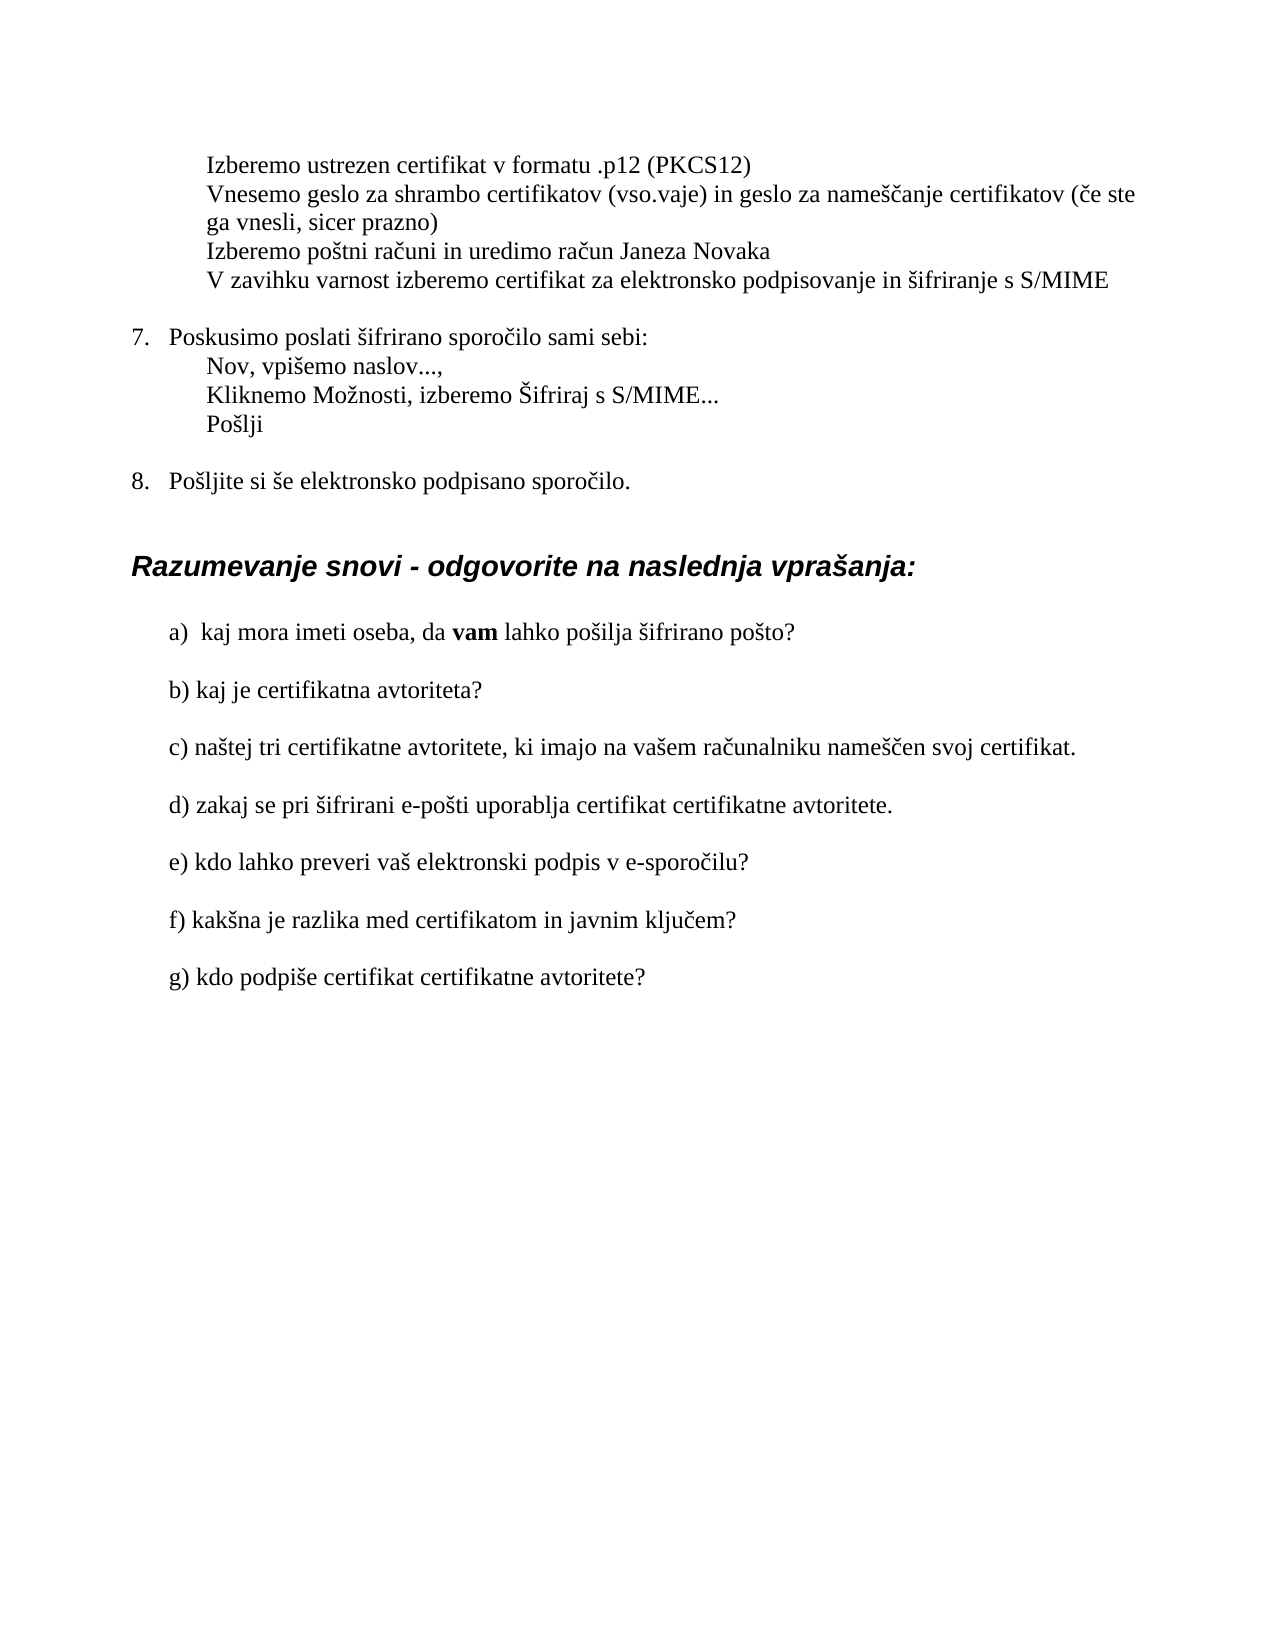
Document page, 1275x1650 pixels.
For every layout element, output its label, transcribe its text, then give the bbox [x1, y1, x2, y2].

text g) kdo podpiše certifikat certifikatne avtoritete? [169, 962, 1144, 991]
subtitle Razumevanje snovi - odgovorite na naslednja vprašanja: [131, 549, 1144, 582]
text f) kakšna je razlika med certifikatom in javnim ključem? [169, 905, 1144, 933]
text b) kaj je certifikatna avtoriteta? [169, 675, 1144, 703]
text a) kaj mora imeti oseba, da vam lahko pošilja šifrirano pošto? [169, 617, 1144, 646]
text Izberemo ustrezen certifikat v formatu .p12 (PKCS12) [206, 150, 1144, 179]
list Pošljite si še elektronsko podpisano sporočilo. [131, 466, 1144, 495]
text Vnesemo geslo za shrambo certifikatov (vso.vaje) in geslo za nameščanje certifikatov (če ste ga vnesli, sicer prazno) [206, 179, 1144, 236]
text Pošlji [206, 409, 1144, 437]
text Kliknemo Možnosti, izberemo Šifriraj s S/MIME... [206, 380, 1144, 409]
text V zavihku varnost izberemo certifikat za elektronsko podpisovanje in šifriranje s S/MIME [206, 265, 1144, 294]
text c) naštej tri certifikatne avtoritete, ki imajo na vašem računalniku nameščen svoj certifikat. [169, 732, 1144, 761]
text e) kdo lahko preveri vaš elektronski podpis v e-sporočilu? [169, 847, 1144, 876]
list Poskusimo poslati šifrirano sporočilo sami sebi: [131, 322, 1144, 351]
text Nov, vpišemo naslov..., [206, 351, 1144, 380]
text d) zakaj se pri šifrirani e-pošti uporablja certifikat certifikatne avtoritete. [169, 790, 1144, 818]
text Izberemo poštni računi in uredimo račun Janeza Novaka [206, 236, 1144, 265]
